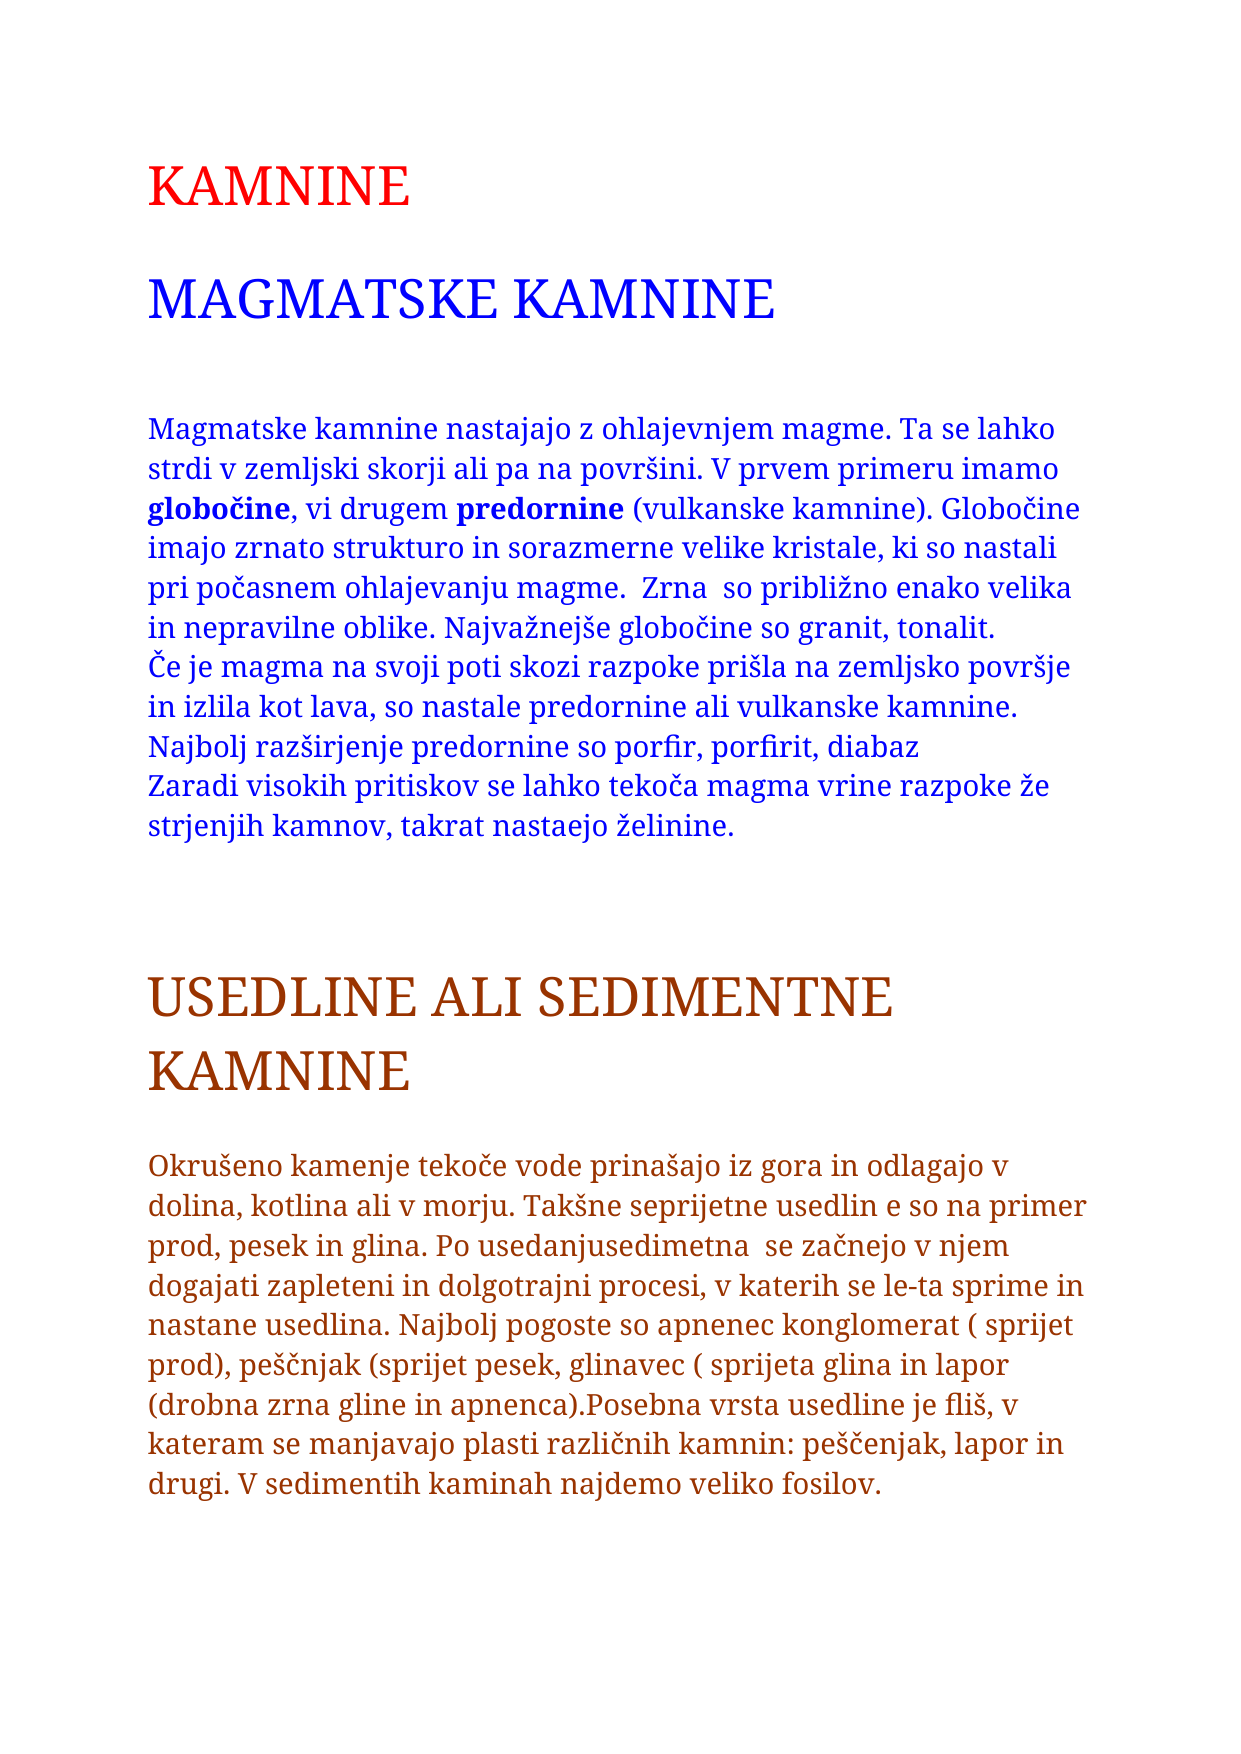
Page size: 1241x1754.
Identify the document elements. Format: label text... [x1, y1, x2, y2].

text KAMNINE [148, 148, 1093, 221]
text MAGMATSKE KAMNINE [148, 261, 1093, 335]
text Magmatske kamnine nastajajo z ohlajevnjem magme. Ta se lahko strdi v zemljski skorji ali pa na površini. V prvem primeru imamo globočine, vi drugem predornine (vulkanske kamnine). Globočine imajo zrnato strukturo in sorazmerne velike kristale, ki so nastali pri počasnem ohlajevanju magme. Zrna so približno enako velika in nepravilne oblike. Najvažnejše globočine so granit, tonalit. [148, 408, 1093, 647]
text Če je magma na svoji poti skozi razpoke prišla na zemljsko površje in izlila kot lava, so nastale predornine ali vulkanske kamnine. Najbolj razširjenje predornine so porfir, porfirit, diabaz [148, 647, 1093, 766]
text USEDLINE ALI SEDIMENTNE KAMNINE [148, 958, 1093, 1106]
text Zaradi visokih pritiskov se lahko tekoča magma vrine razpoke že strjenjih kamnov, takrat nastaejo želinine. [148, 766, 1093, 845]
text Okrušeno kamenje tekoče vode prinašajo iz gora in odlagajo v dolina, kotlina ali v morju. Takšne seprijetne usedlin e so na primer prod, pesek in glina. Po usedanjusedimetna se začnejo v njem dogajati zapleteni in dolgotrajni procesi, v katerih se le-ta sprime in nastane usedlina. Najbolj pogoste so apnenec konglomerat ( sprijet prod), peščnjak (sprijet pesek, glinavec ( sprijeta glina in lapor (drobna zrna gline in apnenca).Posebna vrsta usedline je fliš, v kateram se manjavajo plasti različnih kamnin: peščenjak, lapor in drugi. V sedimentih kaminah najdemo veliko fosilov. [148, 1146, 1093, 1503]
